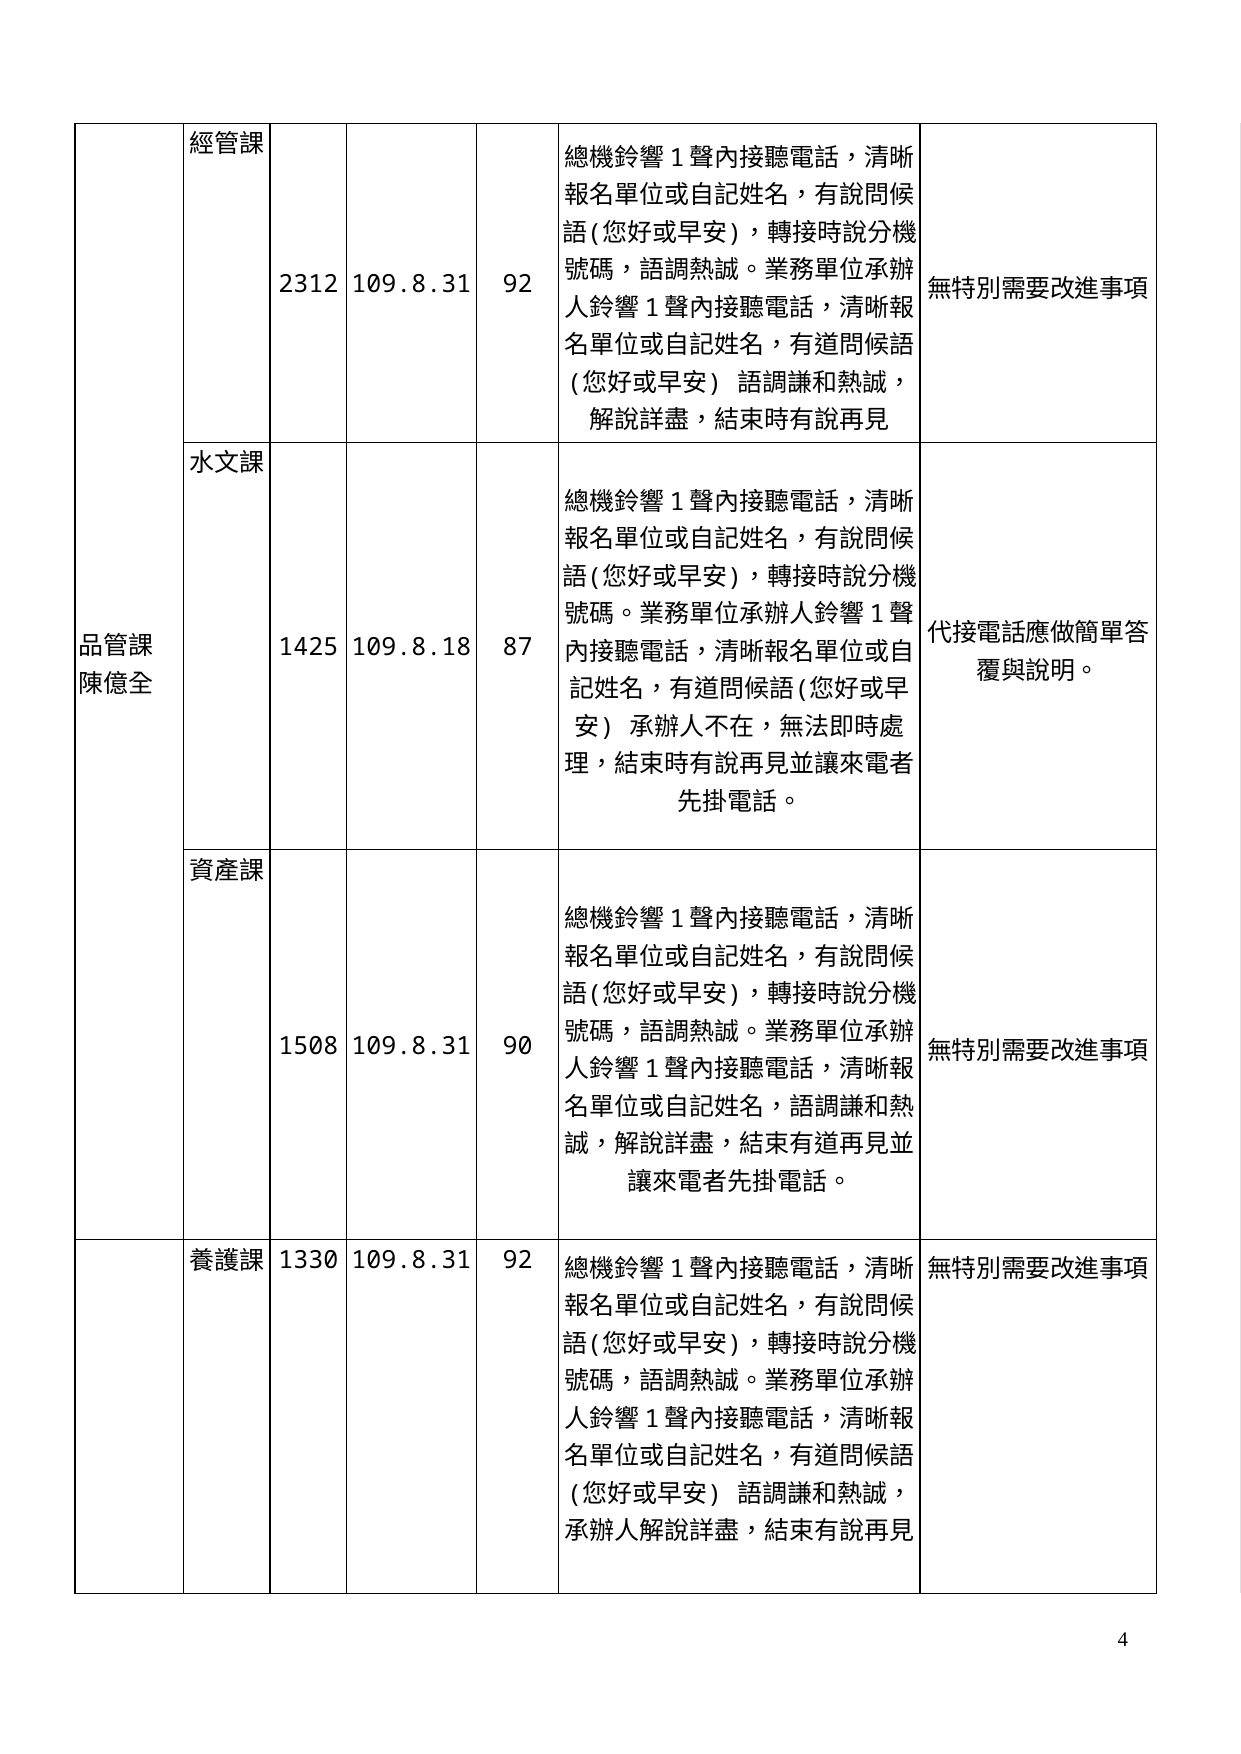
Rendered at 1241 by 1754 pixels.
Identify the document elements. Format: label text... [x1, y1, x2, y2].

table_cell 水文課 [184, 443, 269, 849]
table_cell 總機鈴響1聲內接聽電話，清晰報名單位或自記姓名，有說問候語(您好或早安)，轉接時說分機號碼，語調熱誠。業務單位承辦人鈴響1聲內接聽電話，清晰報名單位或自記姓名，有道問候語(您好或早安) 語調謙和熱誠，承辦人解說詳盡，結束有說再見 [559, 1240, 919, 1593]
table_cell 87 [477, 443, 558, 849]
table_cell 品管課 陳億全 [76, 124, 183, 1239]
table_cell 總機鈴響1聲內接聽電話，清晰報名單位或自記姓名，有說問候語(您好或早安)，轉接時說分機號碼，語調熱誠。業務單位承辦人鈴響1聲內接聽電話，清晰報名單位或自記姓名，語調謙和熱誠，解說詳盡，結束有道再見並讓來電者先掛電話。 [559, 850, 919, 1239]
table_cell [1157, 1239, 1240, 1593]
table_cell 無特別需要改進事項 [921, 124, 1156, 442]
table_cell 資產課 [184, 850, 269, 1239]
table_cell [1157, 849, 1240, 1239]
table_cell 總機鈴響1聲內接聽電話，清晰報名單位或自記姓名，有說問候語(您好或早安)，轉接時說分機號碼。業務單位承辦人鈴響1聲內接聽電話，清晰報名單位或自記姓名，有道問候語(您好或早安) 承辦人不在，無法即時處理，結束時有說再見並讓來電者先掛電話。 [559, 443, 919, 849]
table_cell 2312 [271, 124, 346, 442]
table_cell 經管課 [184, 124, 269, 442]
table_cell [1157, 442, 1240, 849]
table_cell 109.8.31 [347, 1240, 476, 1593]
table_cell 養護課 [184, 1240, 269, 1593]
table_cell [1157, 123, 1240, 442]
table_cell 109.8.18 [347, 443, 476, 849]
table_cell 無特別需要改進事項 [921, 1240, 1156, 1593]
table_cell 90 [477, 850, 558, 1239]
table_cell 92 [477, 1240, 558, 1593]
table_cell 109.8.31 [347, 124, 476, 442]
table_cell 1330 [271, 1240, 346, 1593]
table_cell 92 [477, 124, 558, 442]
table_cell 無特別需要改進事項 [921, 850, 1156, 1239]
table_cell 1425 [271, 443, 346, 849]
table_cell 1508 [271, 850, 346, 1239]
table_cell [76, 1240, 183, 1593]
table_cell 總機鈴響1聲內接聽電話，清晰報名單位或自記姓名，有說問候語(您好或早安)，轉接時說分機號碼，語調熱誠。業務單位承辦人鈴響1聲內接聽電話，清晰報名單位或自記姓名，有道問候語(您好或早安) 語調謙和熱誠，解說詳盡，結束時有說再見 [559, 124, 919, 442]
table_cell 109.8.31 [347, 850, 476, 1239]
table_cell 代接電話應做簡單答覆與說明。 [921, 443, 1156, 849]
